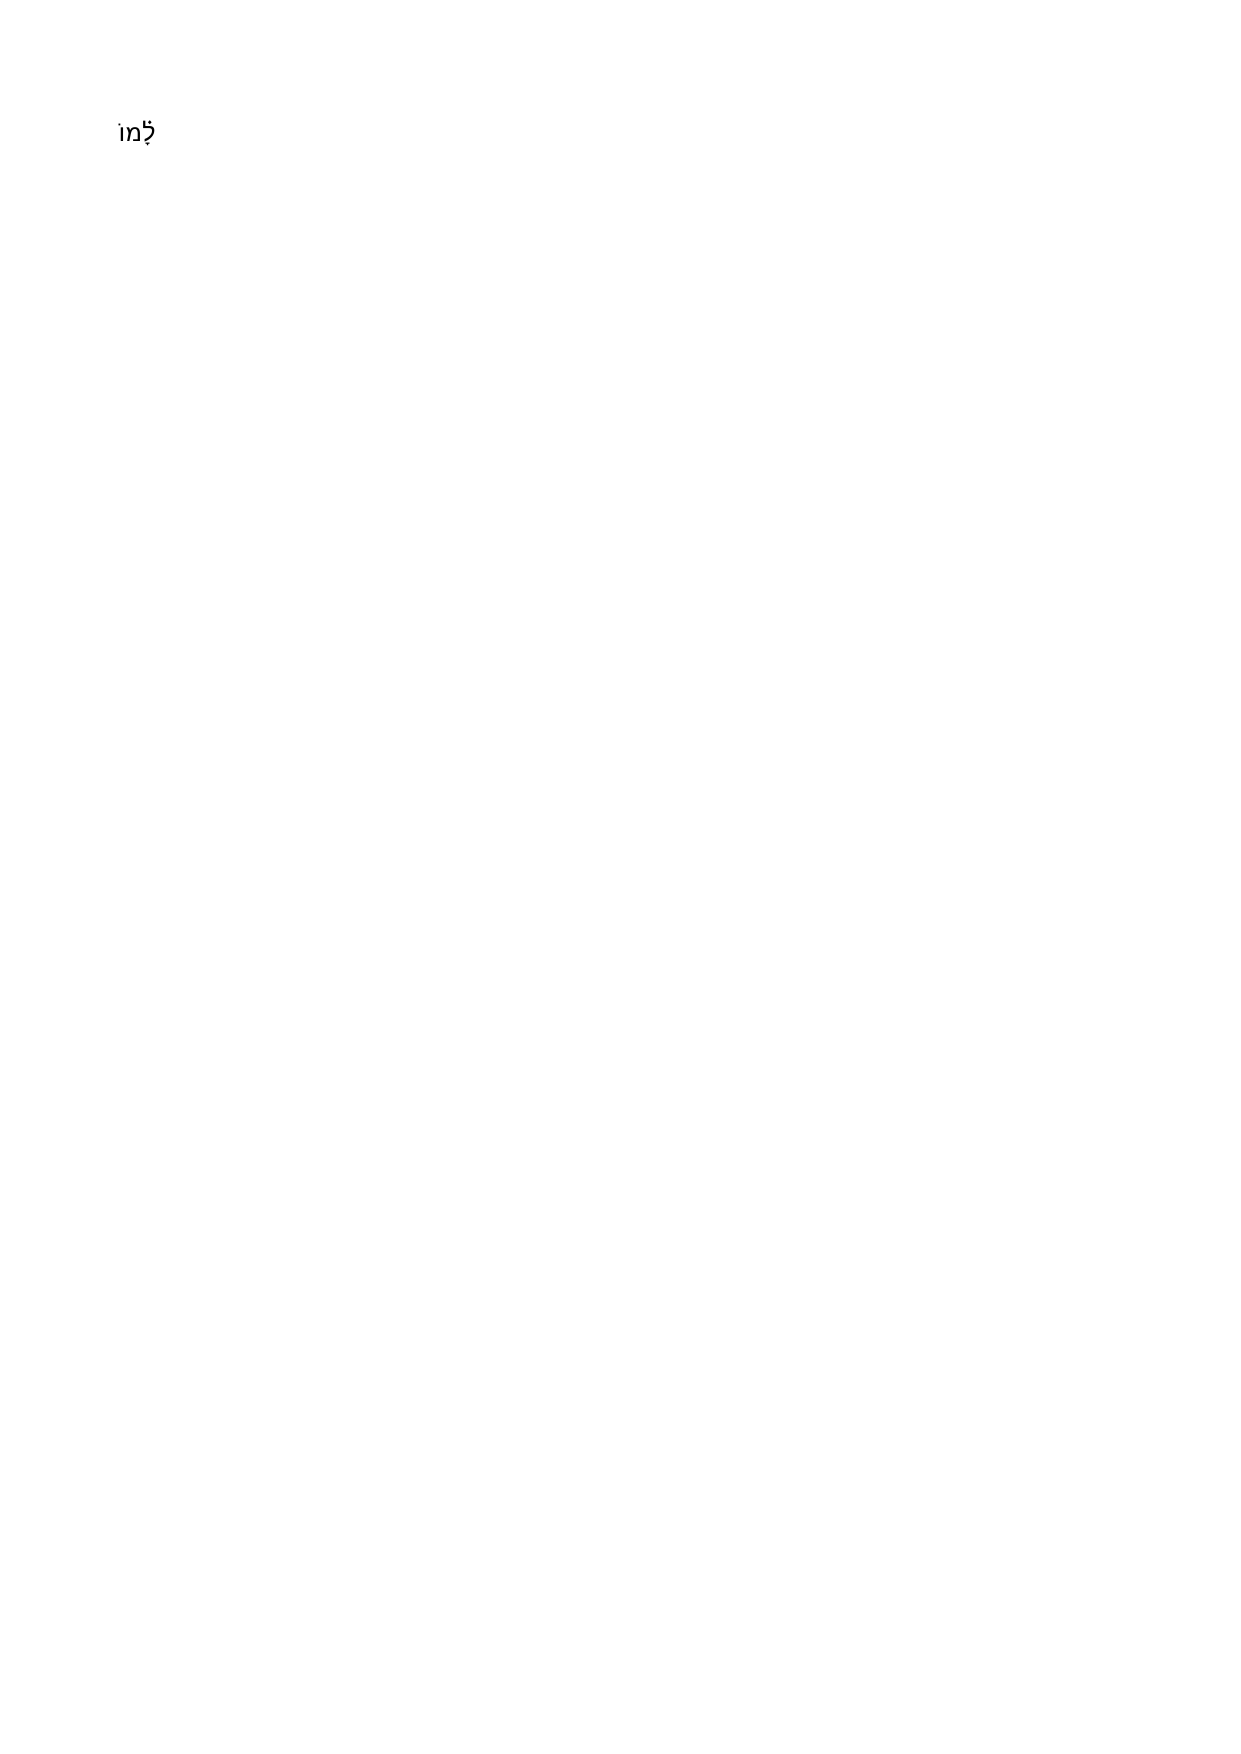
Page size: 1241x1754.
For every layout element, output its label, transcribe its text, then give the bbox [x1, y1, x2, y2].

text לָ֗מוֹ [118, 118, 1122, 147]
